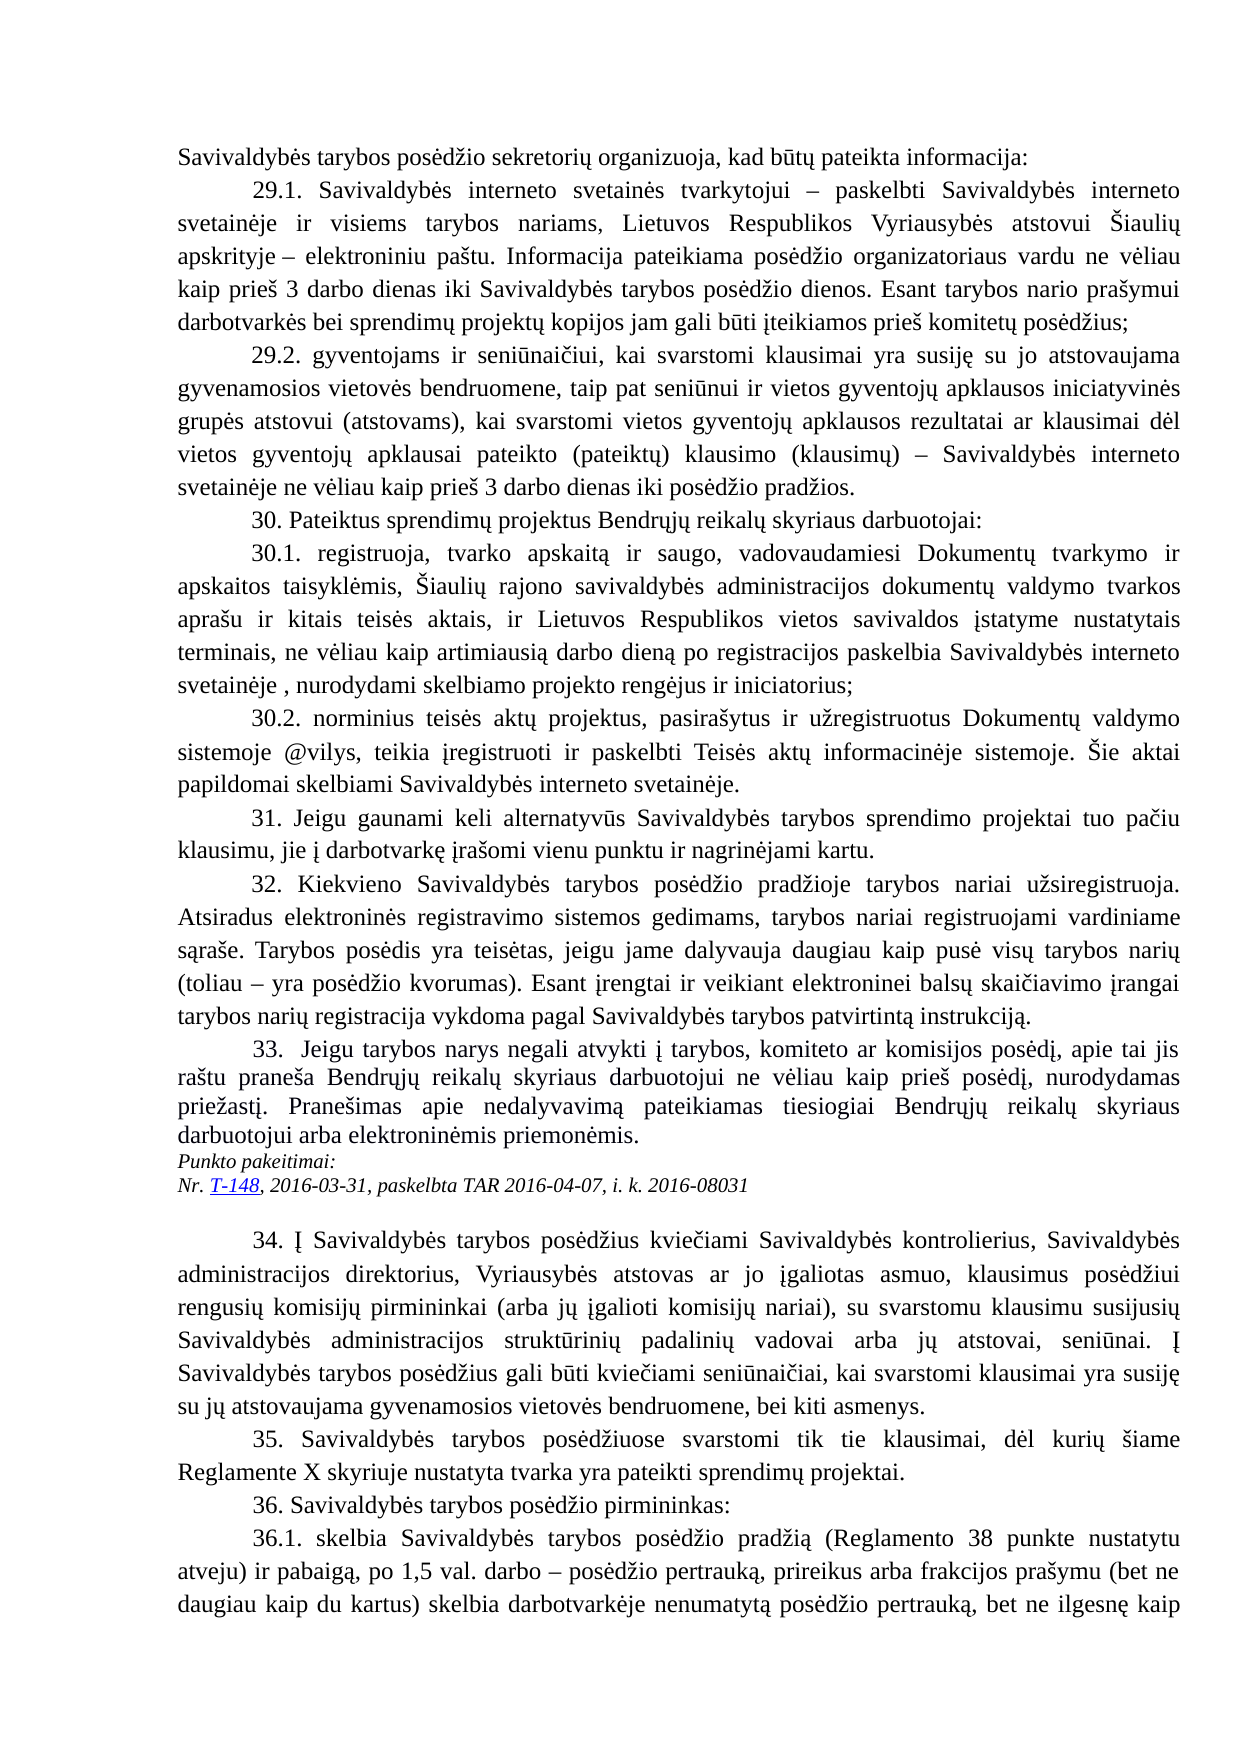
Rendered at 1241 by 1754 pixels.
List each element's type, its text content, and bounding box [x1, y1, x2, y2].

text Punkto pakeitimai: [177, 1149, 1181, 1173]
text 36.1. skelbia Savivaldybės tarybos posėdžio pradžią (Reglamento 38 punkte nustatytu atveju) ir pabaigą, po 1,5 val. darbo – posėdžio pertrauką, prireikus arba frakcijos prašymu (bet ne daugiau kaip du kartus) skelbia darbotvarkėje nenumatytą posėdžio pertrauką, bet ne ilgesnę kaip [177, 1523, 1181, 1618]
text 35. Savivaldybės tarybos posėdžiuose svarstomi tik tie klausimai, dėl kurių šiame Reglamente X skyriuje nustatyta tvarka yra pateikti sprendimų projektai. [177, 1424, 1181, 1486]
text 33. Jeigu tarybos narys negali atvykti į tarybos, komiteto ar komisijos posėdį, apie tai jis raštu praneša Bendrųjų reikalų skyriaus darbuotojui ne vėliau kaip prieš posėdį, nurodydamas priežastį. Pranešimas apie nedalyvavimą pateikiamas tiesiogiai Bendrųjų reikalų skyriaus darbuotojui arba elektroninėmis priemonėmis. [177, 1034, 1181, 1149]
text 29.1. Savivaldybės interneto svetainės tvarkytojui – paskelbti Savivaldybės interneto svetainėje ir visiems tarybos nariams, Lietuvos Respublikos Vyriausybės atstovui Šiaulių apskrityje – elektroniniu paštu. Informacija pateikiama posėdžio organizatoriaus vardu ne vėliau kaip prieš 3 darbo dienas iki Savivaldybės tarybos posėdžio dienos. Esant tarybos nario prašymui darbotvarkės bei sprendimų projektų kopijos jam gali būti įteikiamos prieš komitetų posėdžius; [177, 175, 1181, 336]
text 36. Savivaldybės tarybos posėdžio pirmininkas: [177, 1490, 1181, 1518]
text 30. Pateiktus sprendimų projektus Bendrųjų reikalų skyriaus darbuotojai: [177, 505, 1181, 534]
text 34. Į Savivaldybės tarybos posėdžius kviečiami Savivaldybės kontrolierius, Savivaldybės administracijos direktorius, Vyriausybės atstovas ar jo įgaliotas asmuo, klausimus posėdžiui rengusių komisijų pirmininkai (arba jų įgalioti komisijų nariai), su svarstomu klausimu susijusių Savivaldybės administracijos struktūrinių padalinių vadovai arba jų atstovai, seniūnai. Į Savivaldybės tarybos posėdžius gali būti kviečiami seniūnaičiai, kai svarstomi klausimai yra susiję su jų atstovaujama gyvenamosios vietovės bendruomene, bei kiti asmenys. [177, 1226, 1181, 1419]
text 30.1. registruoja, tvarko apskaitą ir saugo, vadovaudamiesi Dokumentų tvarkymo ir apskaitos taisyklėmis, Šiaulių rajono savivaldybės administracijos dokumentų valdymo tvarkos aprašu ir kitais teisės aktais, ir Lietuvos Respublikos vietos savivaldos įstatyme nustatytais terminais, ne vėliau kaip artimiausią darbo dieną po registracijos paskelbia Savivaldybės interneto svetainėje , nurodydami skelbiamo projekto rengėjus ir iniciatorius; [177, 538, 1181, 699]
text 30.2. norminius teisės aktų projektus, pasirašytus ir užregistruotus Dokumentų valdymo sistemoje @vilys, teikia įregistruoti ir paskelbti Teisės aktų informacinėje sistemoje. Šie aktai papildomai skelbiami Savivaldybės interneto svetainėje. [177, 703, 1181, 798]
text 32. Kiekvieno Savivaldybės tarybos posėdžio pradžioje tarybos nariai užsiregistruoja. Atsiradus elektroninės registravimo sistemos gedimams, tarybos nariai registruojami vardiniame sąraše. Tarybos posėdis yra teisėtas, jeigu jame dalyvauja daugiau kaip pusė visų tarybos narių (toliau – yra posėdžio kvorumas). Esant įrengtai ir veikiant elektroninei balsų skaičiavimo įrangai tarybos narių registracija vykdoma pagal Savivaldybės tarybos patvirtintą instrukciją. [177, 869, 1181, 1029]
text 31. Jeigu gaunami keli alternatyvūs Savivaldybės tarybos sprendimo projektai tuo pačiu klausimu, jie į darbotvarkę įrašomi vienu punktu ir nagrinėjami kartu. [177, 803, 1181, 864]
text Nr. T-148, 2016-03-31, paskelbta TAR 2016-04-07, i. k. 2016-08031 [177, 1173, 1181, 1197]
text 29.2. gyventojams ir seniūnaičiui, kai svarstomi klausimai yra susiję su jo atstovaujama gyvenamosios vietovės bendruomene, taip pat seniūnui ir vietos gyventojų apklausos iniciatyvinės grupės atstovui (atstovams), kai svarstomi vietos gyventojų apklausos rezultatai ar klausimai dėl vietos gyventojų apklausai pateikto (pateiktų) klausimo (klausimų) – Savivaldybės interneto svetainėje ne vėliau kaip prieš 3 darbo dienas iki posėdžio pradžios. [177, 340, 1181, 501]
text Savivaldybės tarybos posėdžio sekretorių organizuoja, kad būtų pateikta informacija: [177, 142, 1181, 171]
